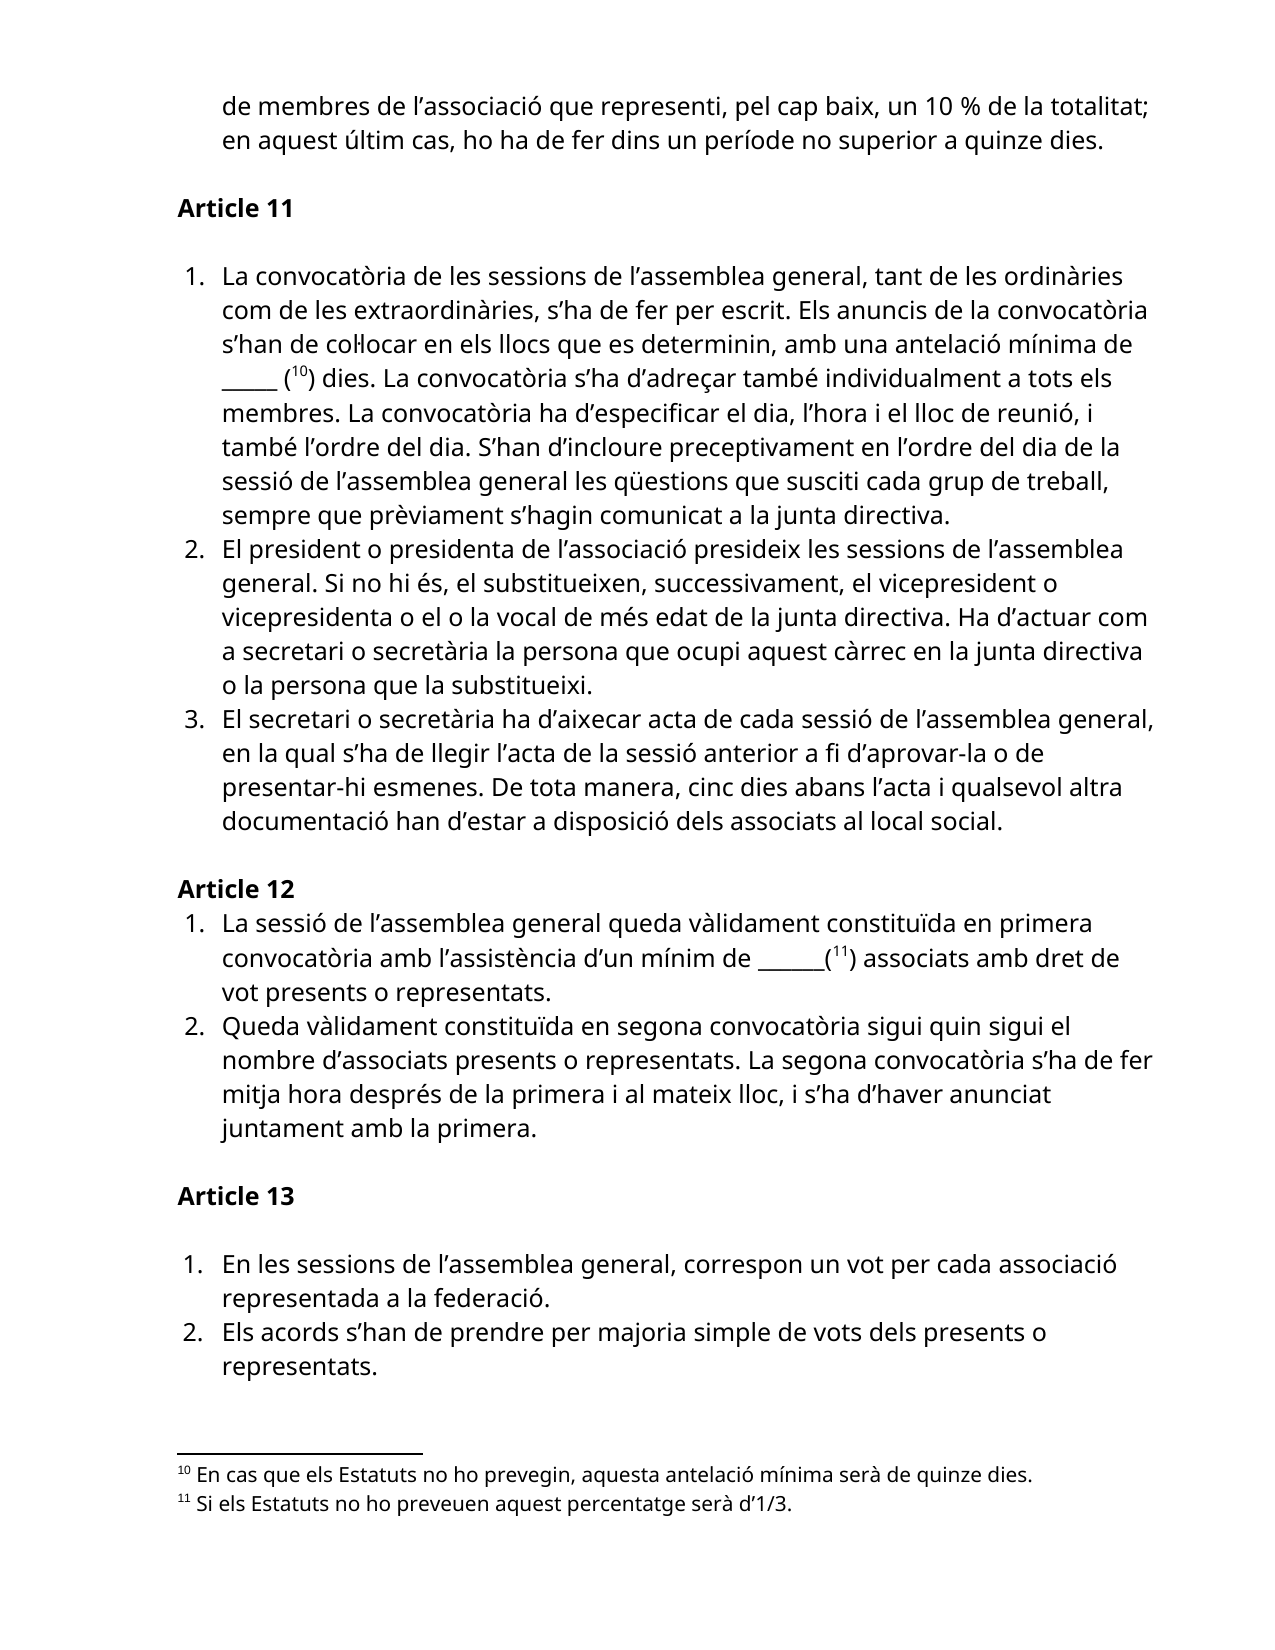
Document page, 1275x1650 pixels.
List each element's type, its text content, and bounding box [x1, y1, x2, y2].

list Els acords s’han de prendre per majoria simple de vots dels presents o representats. [182, 1315, 1157, 1383]
subtitle Article 11 [177, 191, 1157, 225]
list El president o presidenta de l’associació presideix les sessions de l’assemblea general. Si no hi és, el substitueixen, successivament, el vicepresident o vicepresidenta o el o la vocal de més edat de la junta directiva. Ha d’actuar com a secretari o secretària la persona que ocupi aquest càrrec en la junta directiva o la persona que la substitueixi. [184, 531, 1157, 702]
list El secretari o secretària ha d’aixecar acta de cada sessió de l’assemblea general, en la qual s’ha de llegir l’acta de la sessió anterior a fi d’aprovar-la o de presentar-hi esmenes. De tota manera, cinc dies abans l’acta i qualsevol altra documentació han d’estar a disposició dels associats al local social. [184, 702, 1157, 838]
text Article 13 [177, 1179, 1157, 1213]
list En cas que els Estatuts no ho prevegin, aquesta antelació mínima serà de quinze dies. [177, 1460, 1157, 1489]
list En les sessions de l’assemblea general, correspon un vot per cada associació representada a la federació. [182, 1247, 1157, 1315]
text ! [177, 1144, 1157, 1179]
list Queda vàlidament constituïda en segona convocatòria sigui quin sigui el nombre d’associats presents o representats. La segona convocatòria s’ha de fer mitja hora després de la primera i al mateix lloc, i s’ha d’haver anunciat juntament amb la primera. [184, 1008, 1157, 1144]
list La convocatòria de les sessions de l’assemblea general, tant de les ordinàries com de les extraordinàries, s’ha de fer per escrit. Els anuncis de la convocatòria s’han de col·locar en els llocs que es determinin, amb una antelació mínima de _____ () dies. La convocatòria s’ha d’adreçar també individualment a tots els membres. La convocatòria ha d’especificar el dia, l’hora i el lloc de reunió, i també l’ordre del dia. S’han d’incloure preceptivament en l’ordre del dia de la sessió de l’assemblea general les qüestions que susciti cada grup de treball, sempre que prèviament s’hagin comunicat a la junta directiva. [184, 259, 1157, 531]
text Article 12 [177, 872, 1157, 906]
list Si els Estatuts no ho preveuen aquest percentatge serà d’1/3. [177, 1489, 1157, 1517]
list de membres de l’associació que representi, pel cap baix, un 10 % de la totalitat; en aquest últim cas, ho ha de fer dins un període no superior a quinze dies. [184, 89, 1157, 157]
list La sessió de l’assemblea general queda vàlidament constituïda en primera convocatòria amb l’assistència d’un mínim de ______() associats amb dret de vot presents o representats. [184, 906, 1157, 1008]
